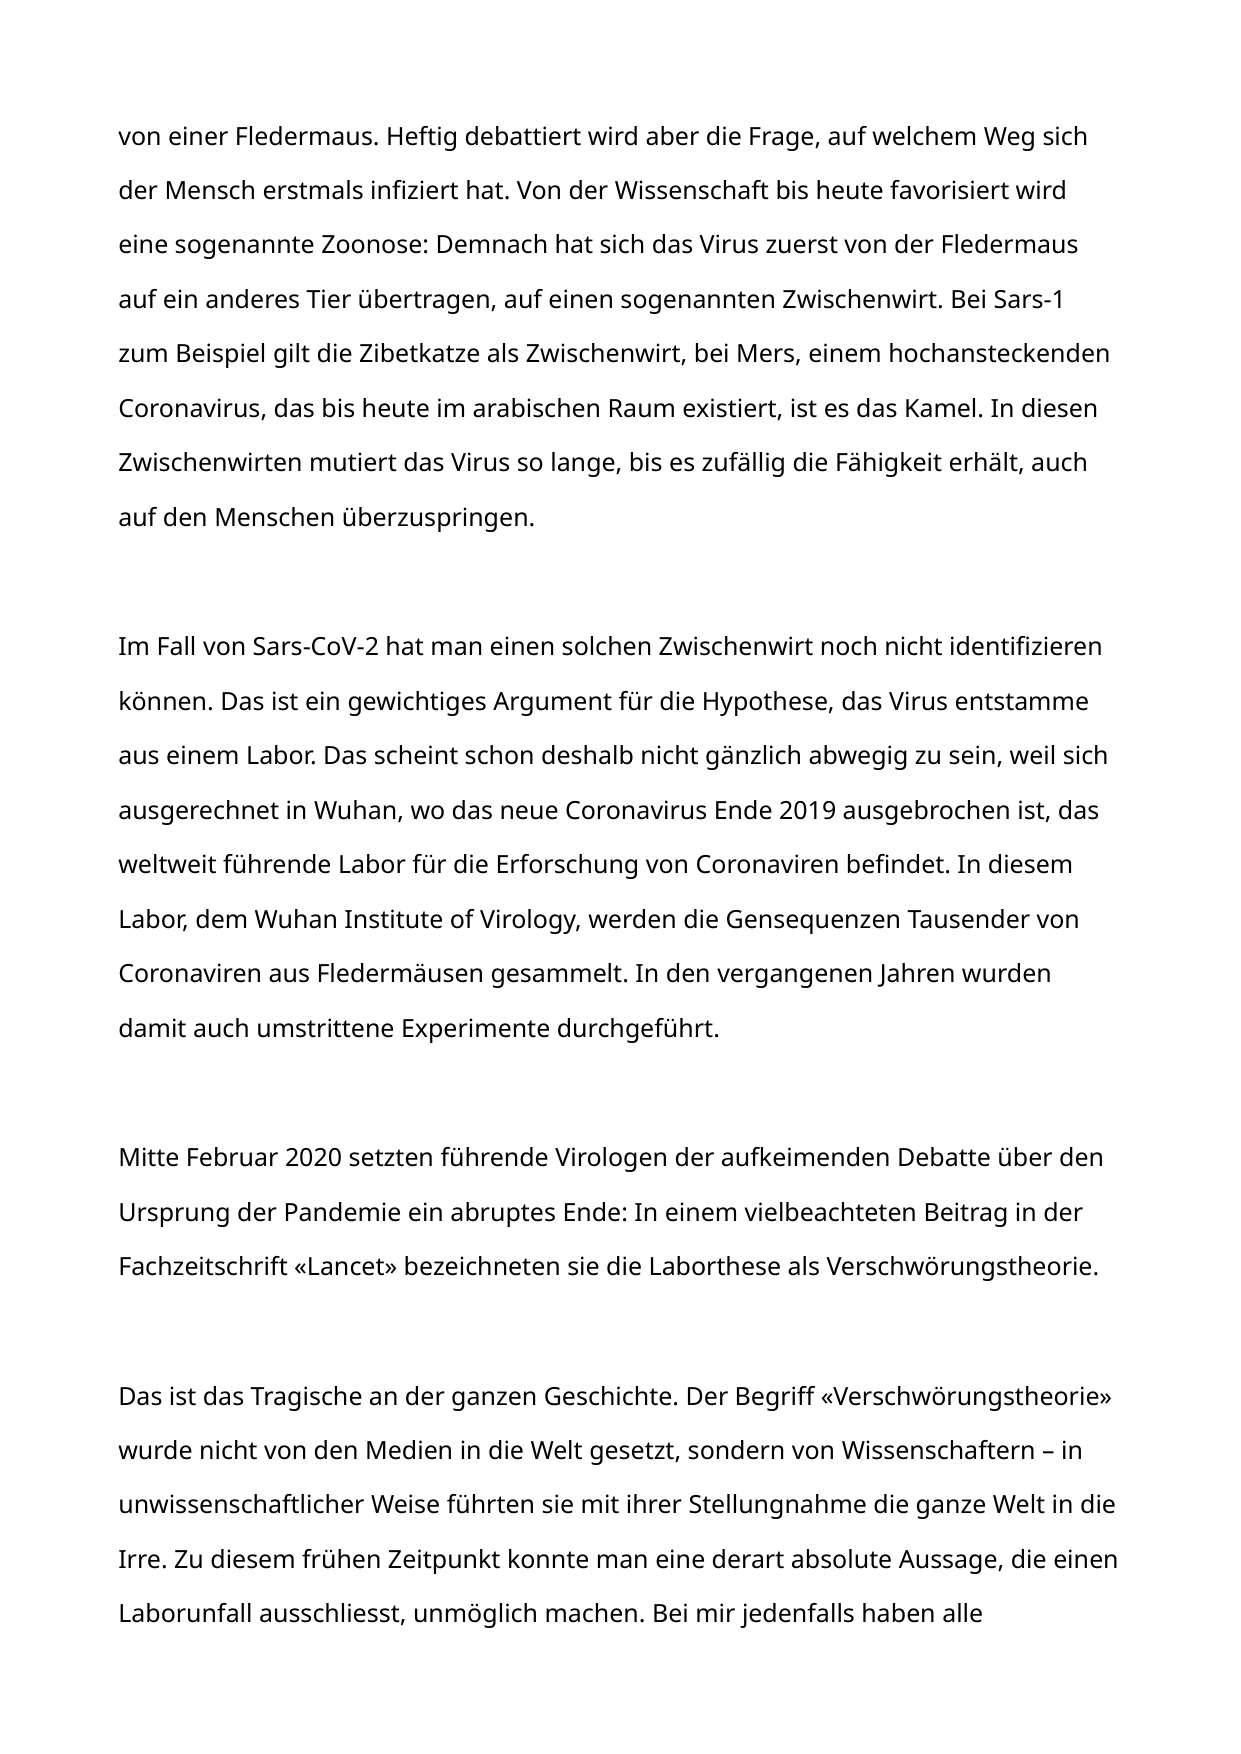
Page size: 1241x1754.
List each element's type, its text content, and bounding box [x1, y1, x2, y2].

text Mitte Februar 2020 setzten führende Virologen der aufkeimenden Debatte über den Ursprung der Pandemie ein abruptes Ende: In einem vielbeachteten Beitrag in der Fachzeitschrift «Lancet» bezeichneten sie die Laborthese als Verschwörungstheorie. [118, 1140, 1122, 1283]
text Im Fall von Sars-CoV-2 hat man einen solchen Zwischenwirt noch nicht identifizieren können. Das ist ein gewichtiges Argument für die Hypothese, das Virus entstamme aus einem Labor. Das scheint schon deshalb nicht gänzlich abwegig zu sein, weil sich ausgerechnet in Wuhan, wo das neue Coronavirus Ende 2019 ausgebrochen ist, das weltweit führende Labor für die Erforschung von Coronaviren befindet. In diesem Labor, dem Wuhan Institute of Virology, werden die Gensequenzen Tausender von Coronaviren aus Fledermäusen gesammelt. In den vergangenen Jahren wurden damit auch umstrittene Experimente durchgeführt. [118, 629, 1122, 1044]
text Das ist das Tragische an der ganzen Geschichte. Der Begriff «Verschwörungstheorie» wurde nicht von den Medien in die Welt gesetzt, sondern von Wissenschaftern – in unwissenschaftlicher Weise führten sie mit ihrer Stellungnahme die ganze Welt in die Irre. Zu diesem frühen Zeitpunkt konnte man eine derart absolute Aussage, die einen Laborunfall ausschliesst, unmöglich machen. Bei mir jedenfalls haben alle [118, 1378, 1122, 1630]
text von einer Fledermaus. Heftig debattiert wird aber die Frage, auf welchem Weg sich der Mensch erstmals infiziert hat. Von der Wissenschaft bis heute favorisiert wird eine sogenannte Zoonose: Demnach hat sich das Virus zuerst von der Fledermaus auf ein anderes Tier übertragen, auf einen sogenannten Zwischenwirt. Bei Sars-1 zum Beispiel gilt die Zibetkatze als Zwischenwirt, bei Mers, einem hochansteckenden Coronavirus, das bis heute im arabischen Raum existiert, ist es das Kamel. In diesen Zwischenwirten mutiert das Virus so lange, bis es zufällig die Fähigkeit erhält, auch auf den Menschen überzuspringen. [118, 118, 1122, 533]
